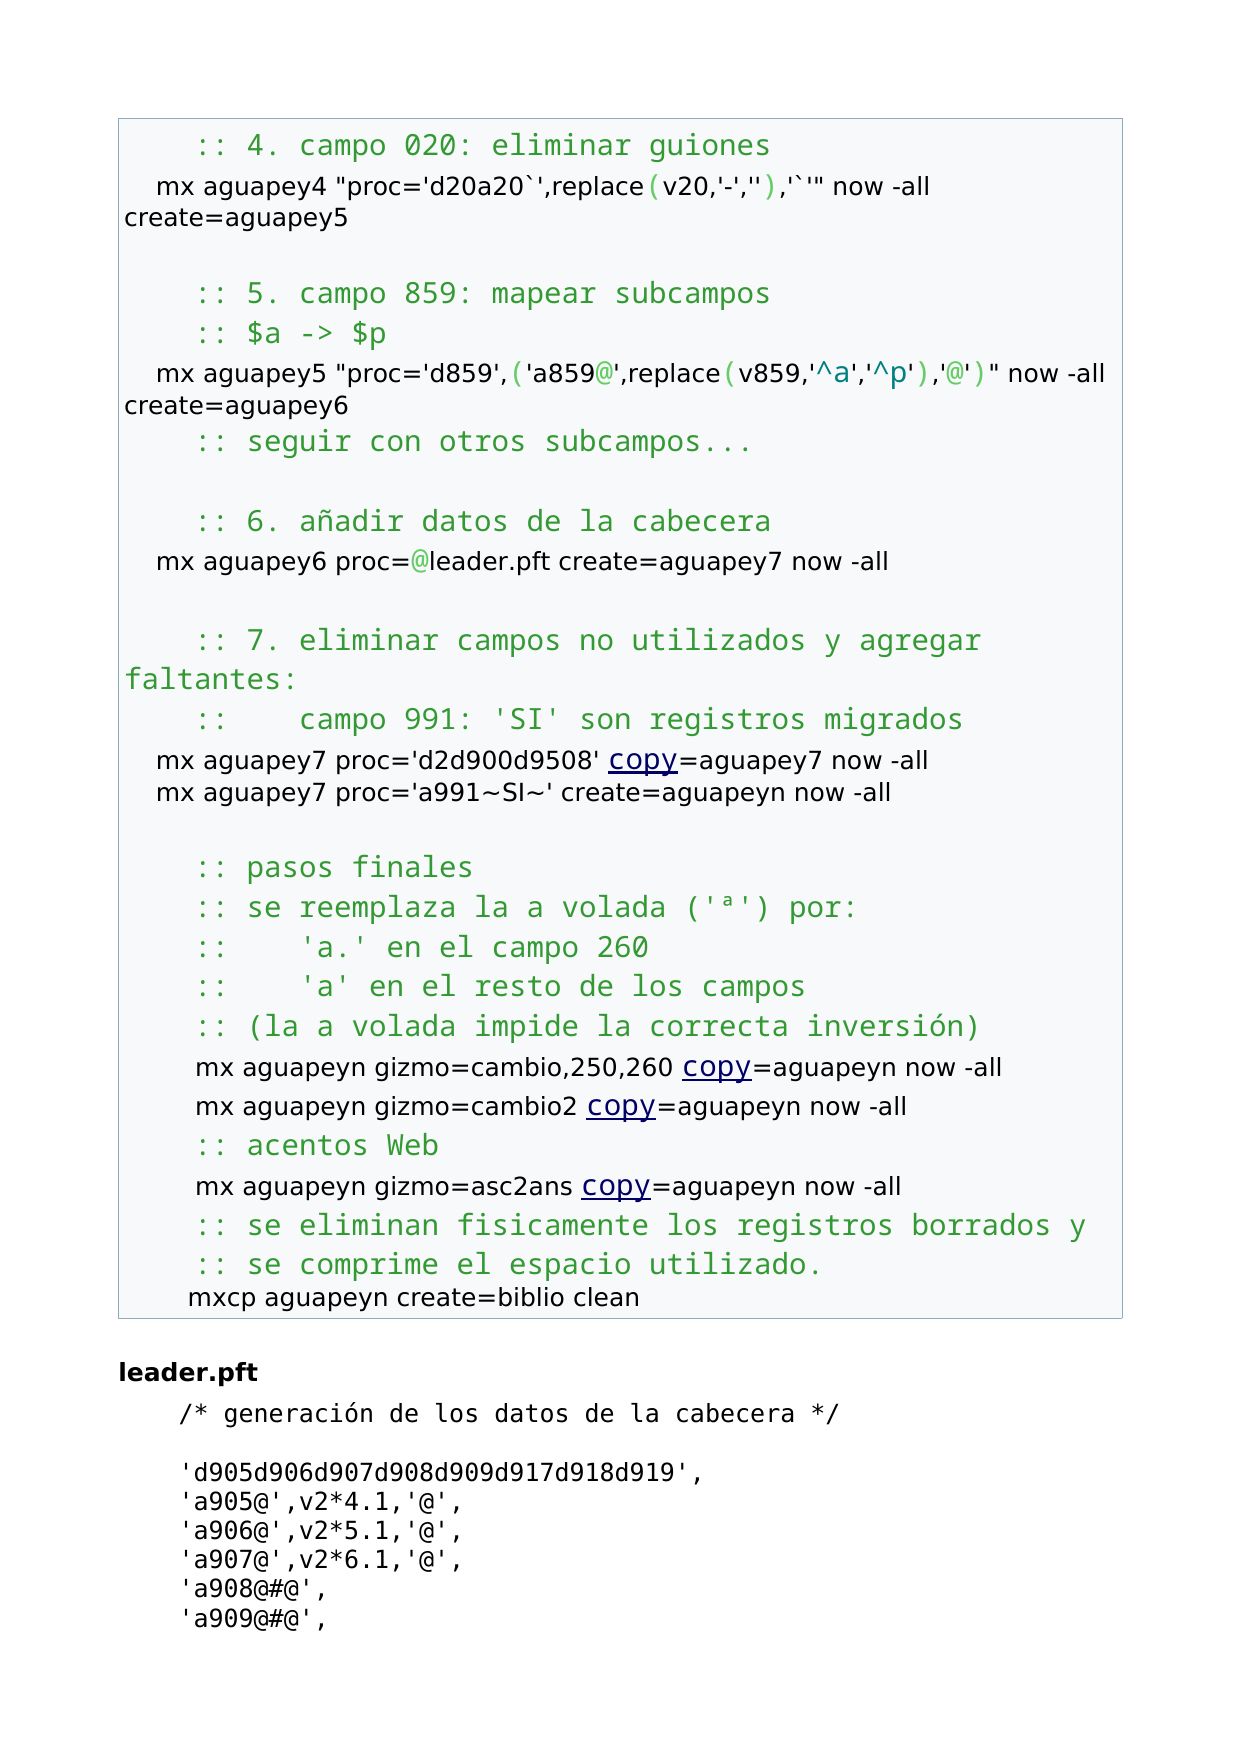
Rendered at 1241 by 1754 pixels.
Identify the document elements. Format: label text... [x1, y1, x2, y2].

subtitle leader.pft [118, 1358, 1122, 1387]
text /* generación de los datos de la cabecera */ 'd905d906d907d908d909d917d918d919', 'a905@',v2*4.1,'@', 'a906@',v2*5.1,'@', 'a907@',v2*6.1,'@', 'a908@#@', 'a909@#@', [118, 1400, 1122, 1633]
table_header :: 4. campo 020: eliminar guiones mx aguapey4 "proc='d20a20`',replace(v20,'-',''),'`'" now -all create=aguapey5 :: 5. campo 859: mapear subcampos :: $a -> $p mx aguapey5 "proc='d859',('a859@',replace(v859,'^a','^p'),'@')" now -all create=aguapey6 :: seguir con otros subcampos... :: 6. añadir datos de la cabecera mx aguapey6 proc=@leader.pft create=aguapey7 now -all :: 7. eliminar campos no utilizados y agregar faltantes: :: campo 991: 'SI' son registros migrados mx aguapey7 proc='d2d900d9508' copy=aguapey7 now -all mx aguapey7 proc='a991~SI~' create=aguapeyn now -all :: pasos finales :: se reemplaza la a volada ('ª') por: :: 'a.' en el campo 260 :: 'a' en el resto de los campos :: (la a volada impide la correcta inversión) mx aguapeyn gizmo=cambio,250,260 copy=aguapeyn now -all mx aguapeyn gizmo=cambio2 copy=aguapeyn now -all :: acentos Web mx aguapeyn gizmo=asc2ans copy=aguapeyn now -all :: se eliminan fisicamente los registros borrados y :: se comprime el espacio utilizado. mxcp aguapeyn create=biblio clean [119, 119, 1122, 1318]
